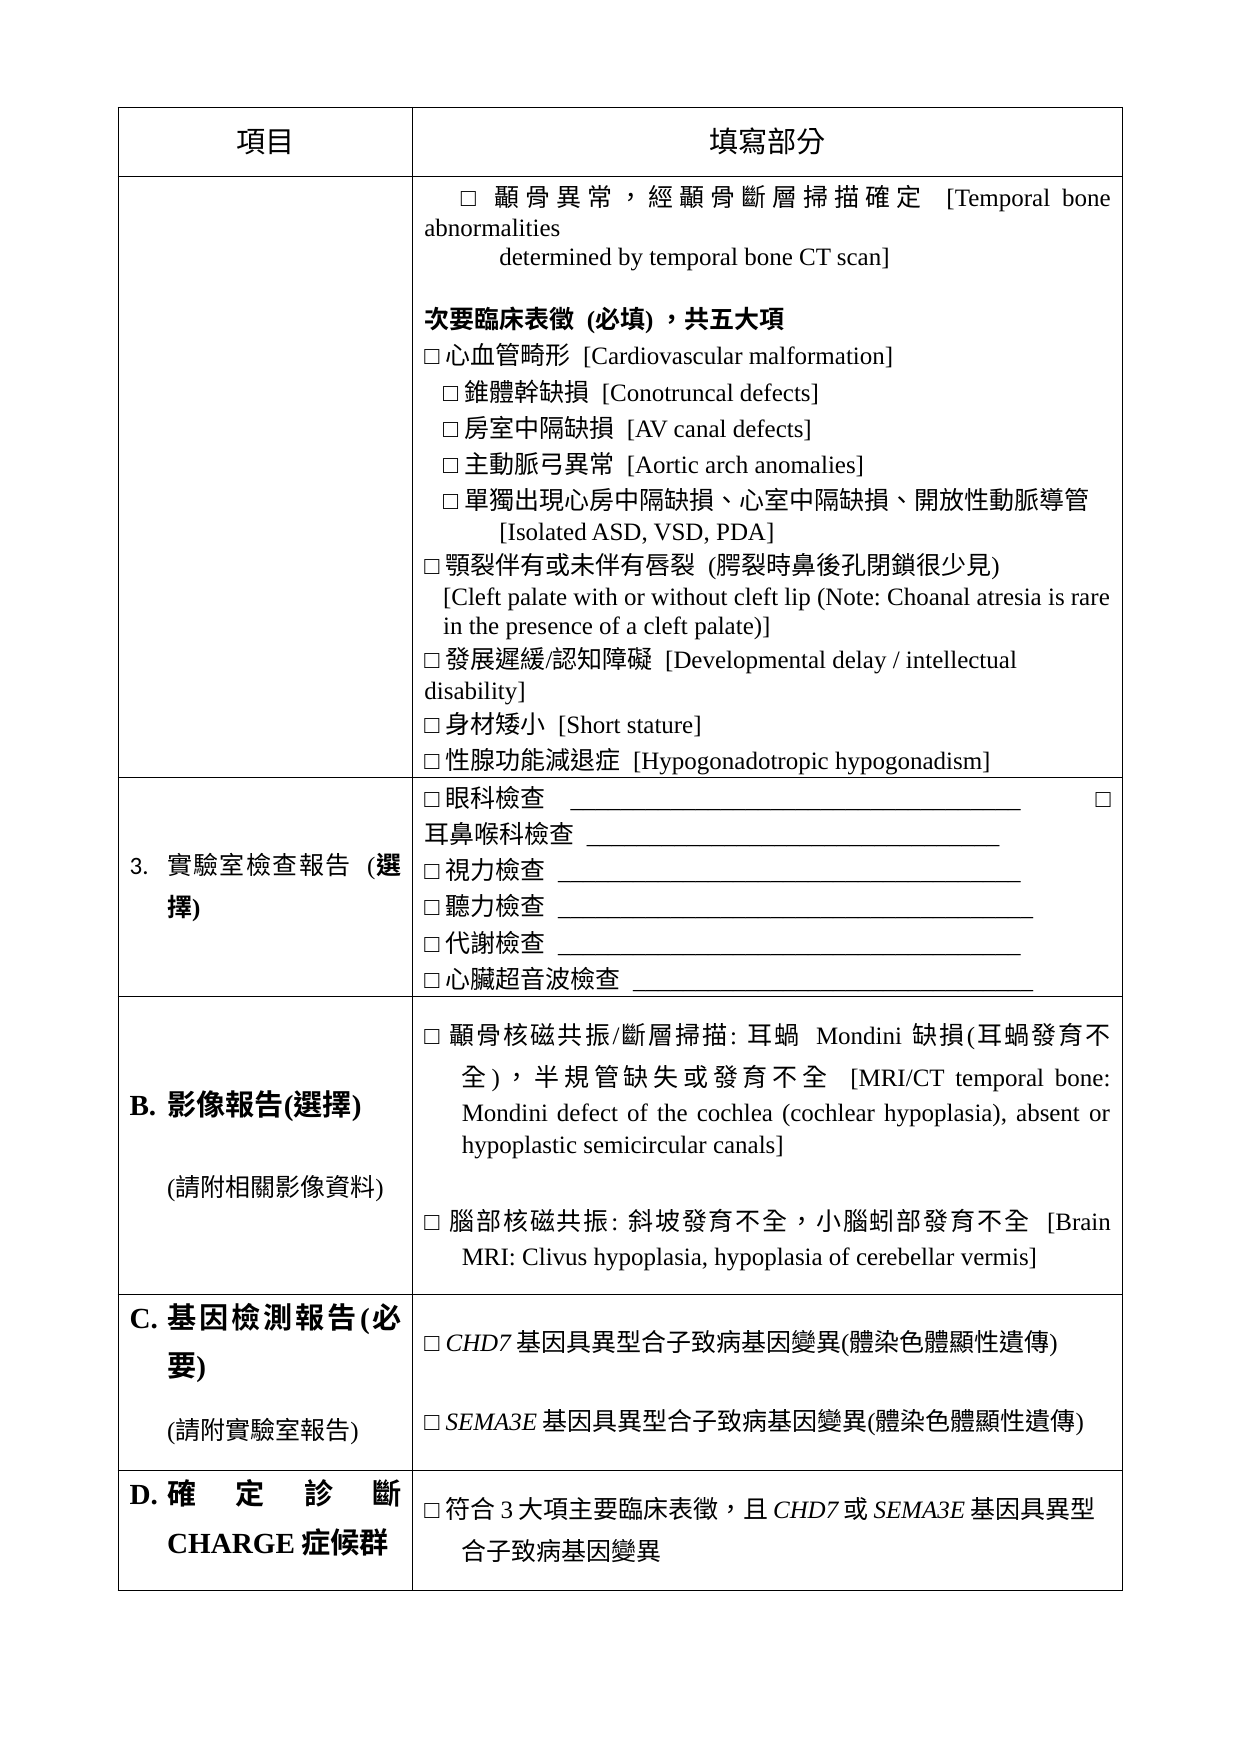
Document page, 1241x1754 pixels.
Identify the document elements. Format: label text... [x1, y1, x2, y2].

table_cell 實驗室檢查報告 (選擇) [119, 778, 412, 996]
table_header 項目 [119, 108, 412, 176]
table_header 填寫部分 [413, 108, 1122, 176]
table_cell 基因檢測報告(必要) (請附實驗室報告) [119, 1295, 412, 1469]
table_cell 確定診斷CHARGE症候群 [119, 1471, 412, 1590]
table_cell [119, 177, 412, 777]
table_cell □ 顳骨異常，經顳骨斷層掃描確定 [Temporal bone abnormalities determined by temporal bone CT scan] 次要臨床表徵 (必填) ，共五大項 □ 心血管畸形 [Cardiovascular malformation] □ 錐體幹缺損 [Conotruncal defects] □ 房室中隔缺損 [AV canal defects] □ 主動脈弓異常 [Aortic arch anomalies] □ 單獨出現心房中隔缺損、心室中隔缺損、開放性動脈導管 [Isolated ASD, VSD, PDA] □ 顎裂伴有或未伴有唇裂 (腭裂時鼻後孔閉鎖很少見) [Cleft palate with or without cleft lip (Note: Choanal atresia is rare in the presence of a cleft palate)] □ 發展遲緩/認知障礙 [Developmental delay / intellectual disability] □ 身材矮小 [Short stature] □ 性腺功能減退症 [Hypogonadotropic hypogonadism] [413, 177, 1122, 777]
table_cell 影像報告(選擇) (請附相關影像資料) [119, 997, 412, 1293]
table_cell □ 眼科檢查 ____________________________________ □ 耳鼻喉科檢查 _________________________________ □ 視力檢查 _____________________________________ □ 聽力檢查 ______________________________________ □ 代謝檢查 _____________________________________ □ 心臟超音波檢查 ________________________________ [413, 778, 1122, 996]
table_cell □ CHD7基因具異型合子致病基因變異(體染色體顯性遺傳) □ SEMA3E基因具異型合子致病基因變異(體染色體顯性遺傳) [413, 1295, 1122, 1469]
table_cell □ 符合3大項主要臨床表徵，且CHD7或SEMA3E基因具異型合子致病基因變異 [413, 1471, 1122, 1590]
table_cell □ 顳骨核磁共振/斷層掃描: 耳蝸 Mondini 缺損(耳蝸發育不全)，半規管缺失或發育不全 [MRI/CT temporal bone: Mondini defect of the cochlea (cochlear hypoplasia), absent or hypoplastic semicircular canals] □ 腦部核磁共振: 斜坡發育不全，小腦蚓部發育不全 [Brain MRI: Clivus hypoplasia, hypoplasia of cerebellar vermis] [413, 997, 1122, 1293]
